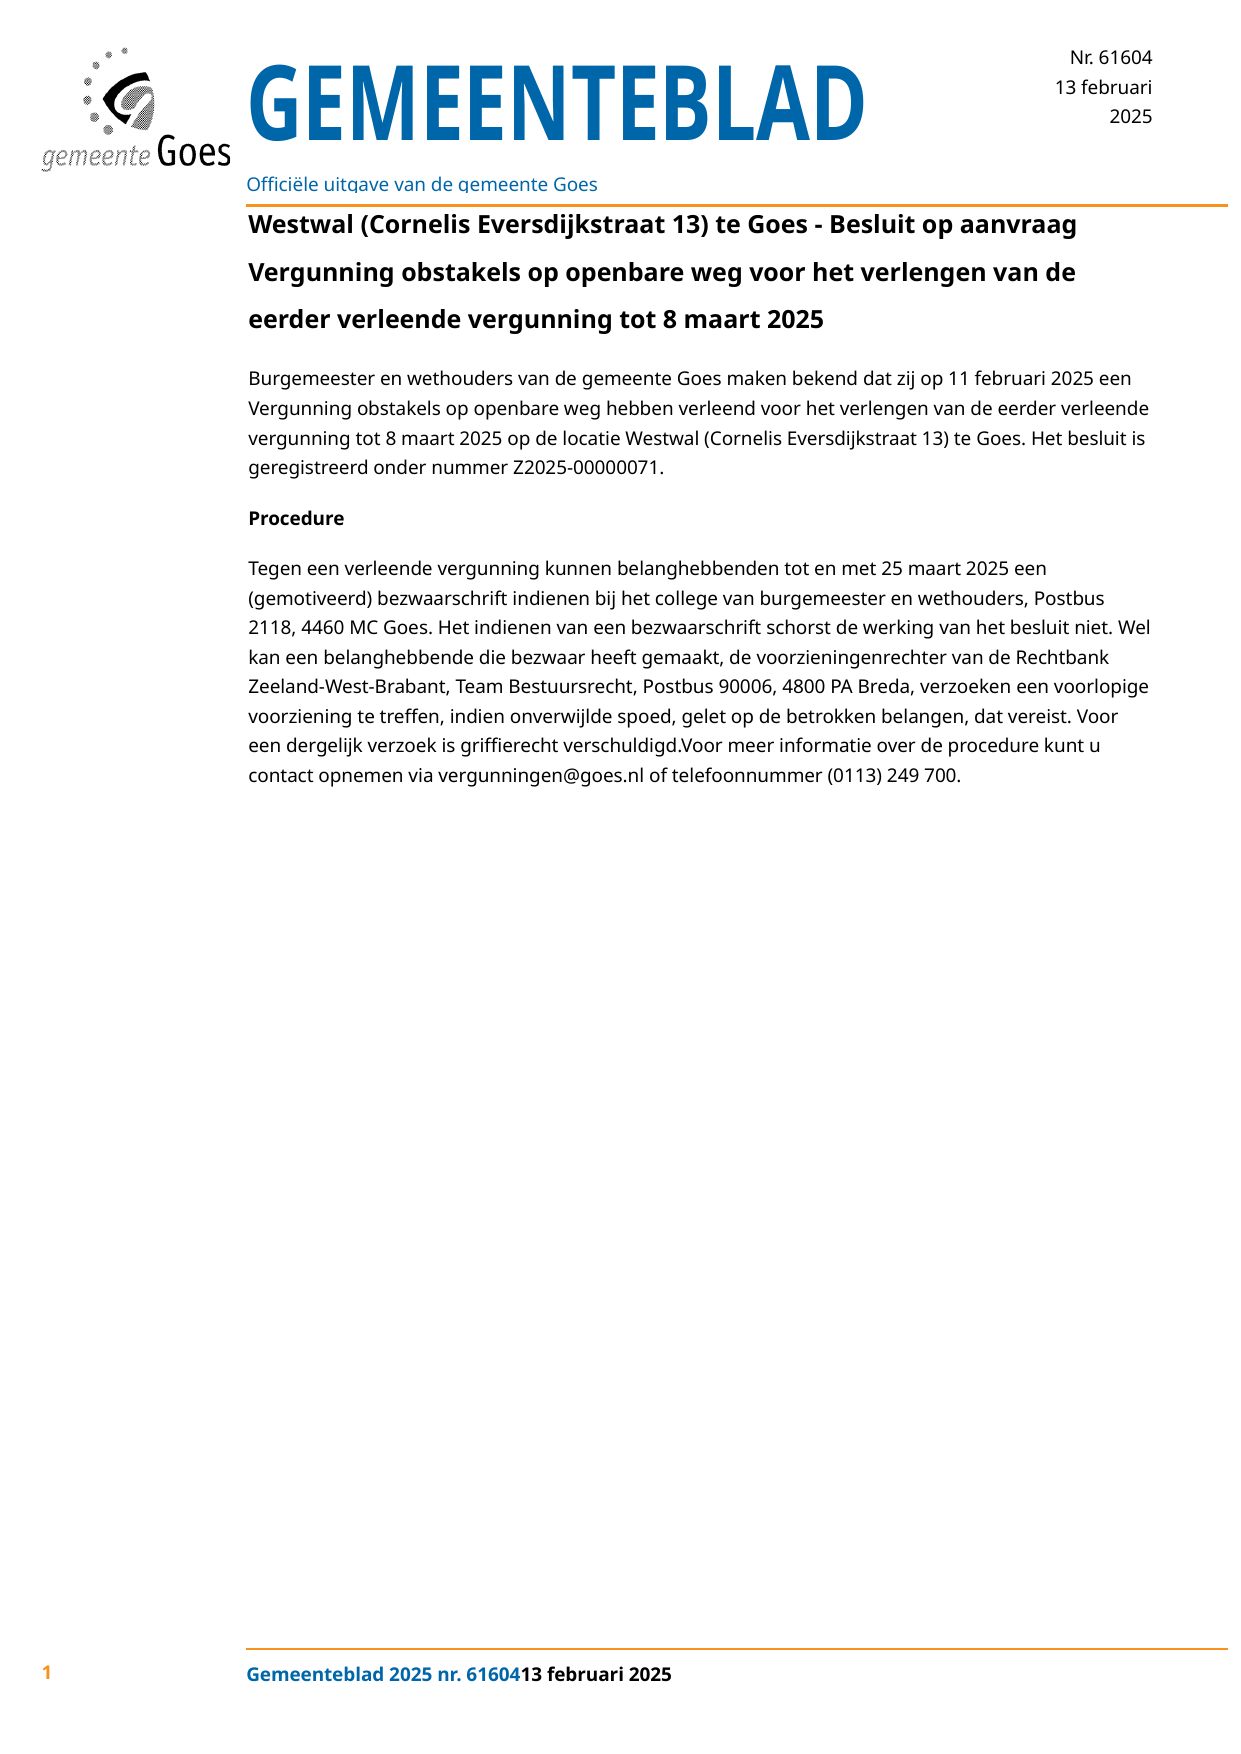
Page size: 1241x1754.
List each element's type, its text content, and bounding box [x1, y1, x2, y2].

text Procedure [248, 505, 1152, 530]
text Westwal (Cornelis Eversdijkstraat 13) te Goes - Besluit op aanvraag Vergunning obstakels op openbare weg voor het verlengen van de eerder verleende vergunning tot 8 maart 2025 [248, 207, 1152, 336]
text Burgemeester en wethouders van de gemeente Goes maken bekend dat zij op 11 februari 2025 een Vergunning obstakels op openbare weg hebben verleend voor het verlengen van de eerder verleende vergunning tot 8 maart 2025 op de locatie Westwal (Cornelis Eversdijkstraat 13) te Goes. Het besluit is geregistreerd onder nummer Z2025-00000071. [248, 366, 1152, 480]
text Tegen een verleende vergunning kunnen belanghebbenden tot en met 25 maart 2025 een (gemotiveerd) bezwaarschrift indienen bij het college van burgemeester en wethouders, Postbus 2118, 4460 MC Goes. Het indienen van een bezwaarschrift schorst de werking van het besluit niet. Wel kan een belanghebbende die bezwaar heeft gemaakt, de voorzieningenrechter van de Rechtbank Zeeland-West-Brabant, Team Bestuursrecht, Postbus 90006, 4800 PA Breda, verzoeken een voorlopige voorziening te treffen, indien onverwijlde spoed, gelet op de betrokken belangen, dat vereist. Voor een dergelijk verzoek is griffierecht verschuldigd.Voor meer informatie over de procedure kunt u contact opnemen via vergunningen@goes.nl of telefoonnummer (0113) 249 700. [248, 555, 1152, 788]
picture [41, 47, 231, 172]
